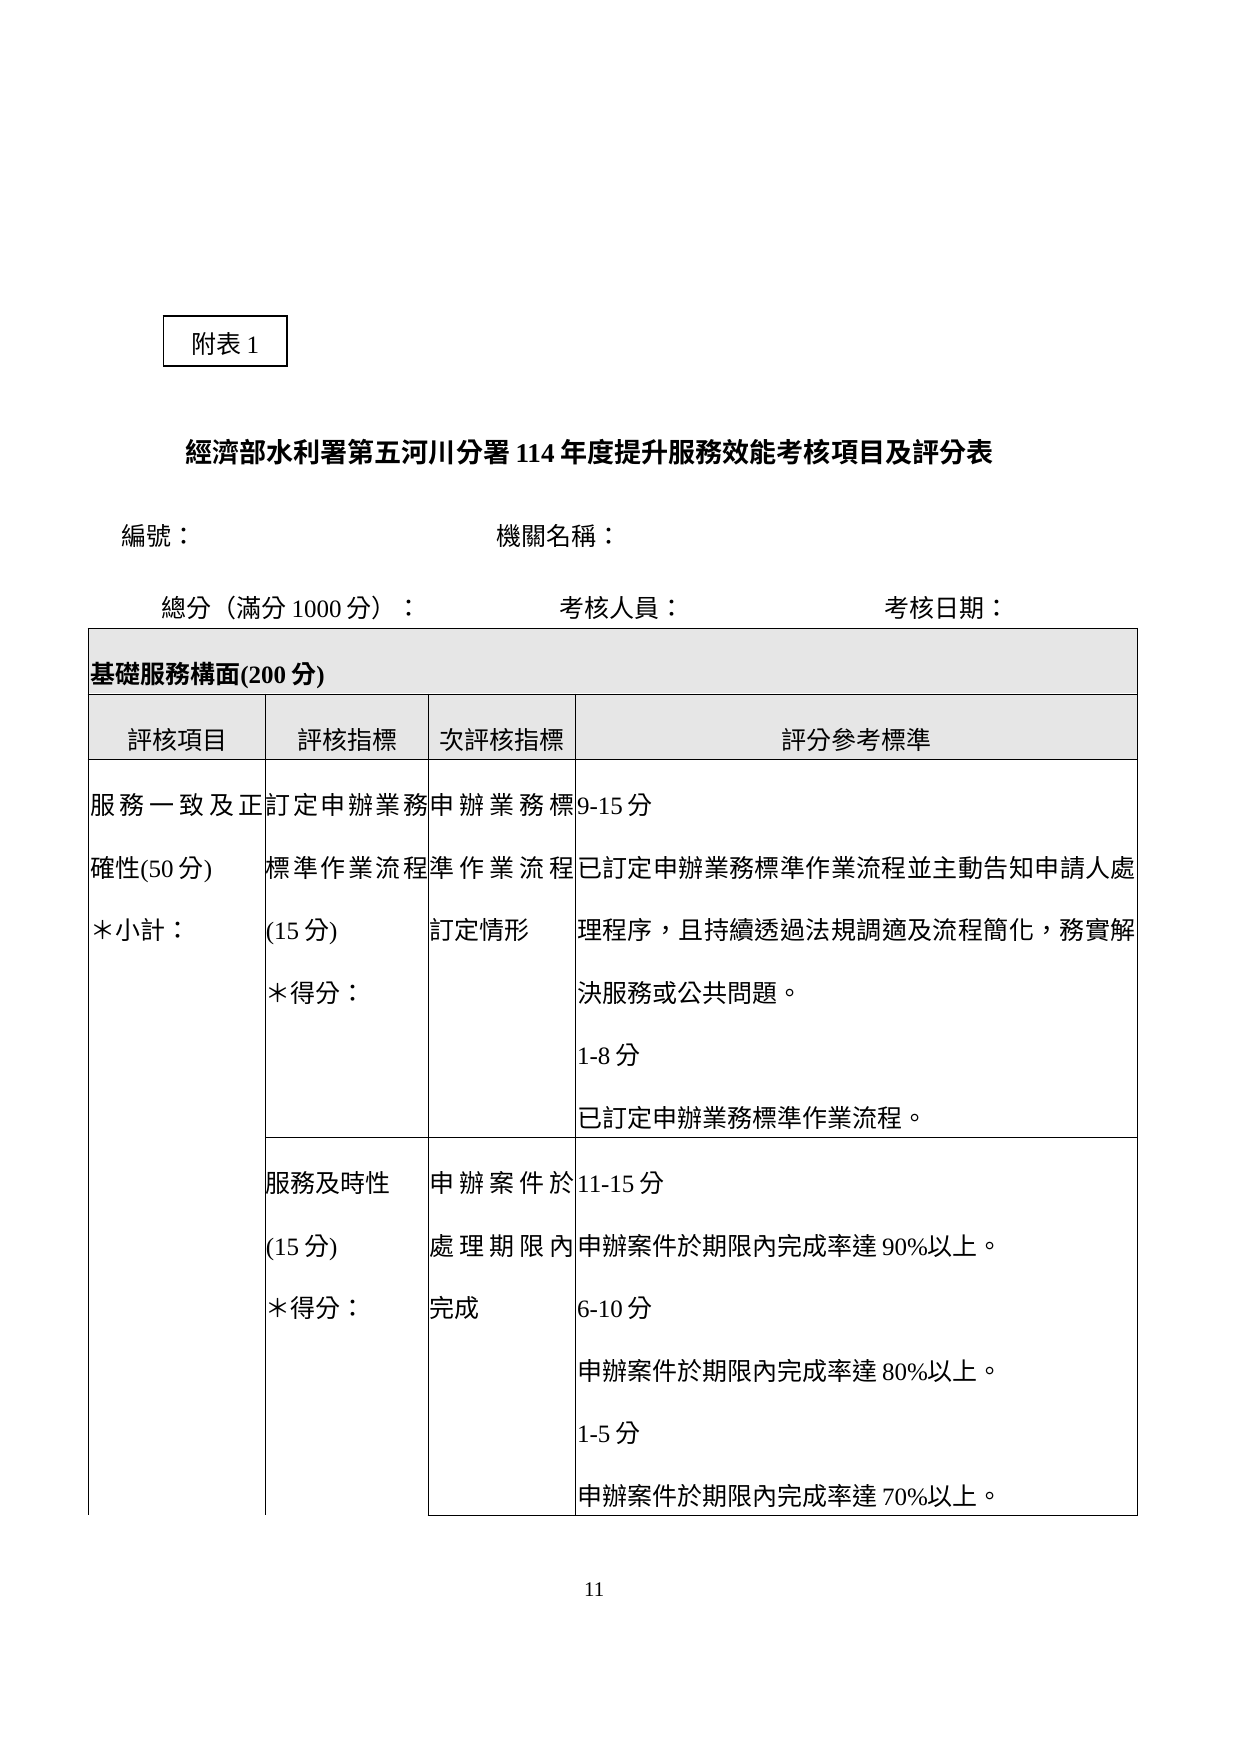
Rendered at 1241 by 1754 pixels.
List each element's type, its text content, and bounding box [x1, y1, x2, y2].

table_cell 服務及時性 (15分) ＊得分： [266, 1138, 428, 1515]
text 總分（滿分1000分）： 考核人員： 考核日期： [107, 565, 1063, 628]
table_cell 評核項目 [89, 695, 265, 759]
text 經濟部水利署第五河川分署114年度提升服務效能考核項目及評分表 [115, 409, 1063, 472]
table_cell 次評核指標 [429, 695, 575, 759]
table_cell 申辦案件於處理期限內完成 [429, 1138, 575, 1515]
table_cell 申辦業務標準作業流程訂定情形 [429, 760, 575, 1137]
table_cell 評分參考標準 [576, 695, 1137, 759]
table_cell 評核指標 [266, 695, 428, 759]
table_cell 9-15分 已訂定申辦業務標準作業流程並主動告知申請人處理程序，且持續透過法規調適及流程簡化，務實解決服務或公共問題。 1-8分 已訂定申辦業務標準作業流程。 [576, 760, 1137, 1137]
table_cell 服務一致及正確性(50分) ＊小計： [89, 760, 265, 1515]
text 附表1 [179, 324, 271, 358]
table_header 基礎服務構面(200分) [89, 629, 1137, 693]
text 編號： 機關名稱： [115, 492, 1063, 555]
table_cell 訂定申辦業務標準作業流程(15分) ＊得分： [266, 760, 428, 1137]
table_cell 11-15分 申辦案件於期限內完成率達90%以上。 6-10分 申辦案件於期限內完成率達80%以上。 1-5分 申辦案件於期限內完成率達70%以上。 [576, 1138, 1137, 1515]
